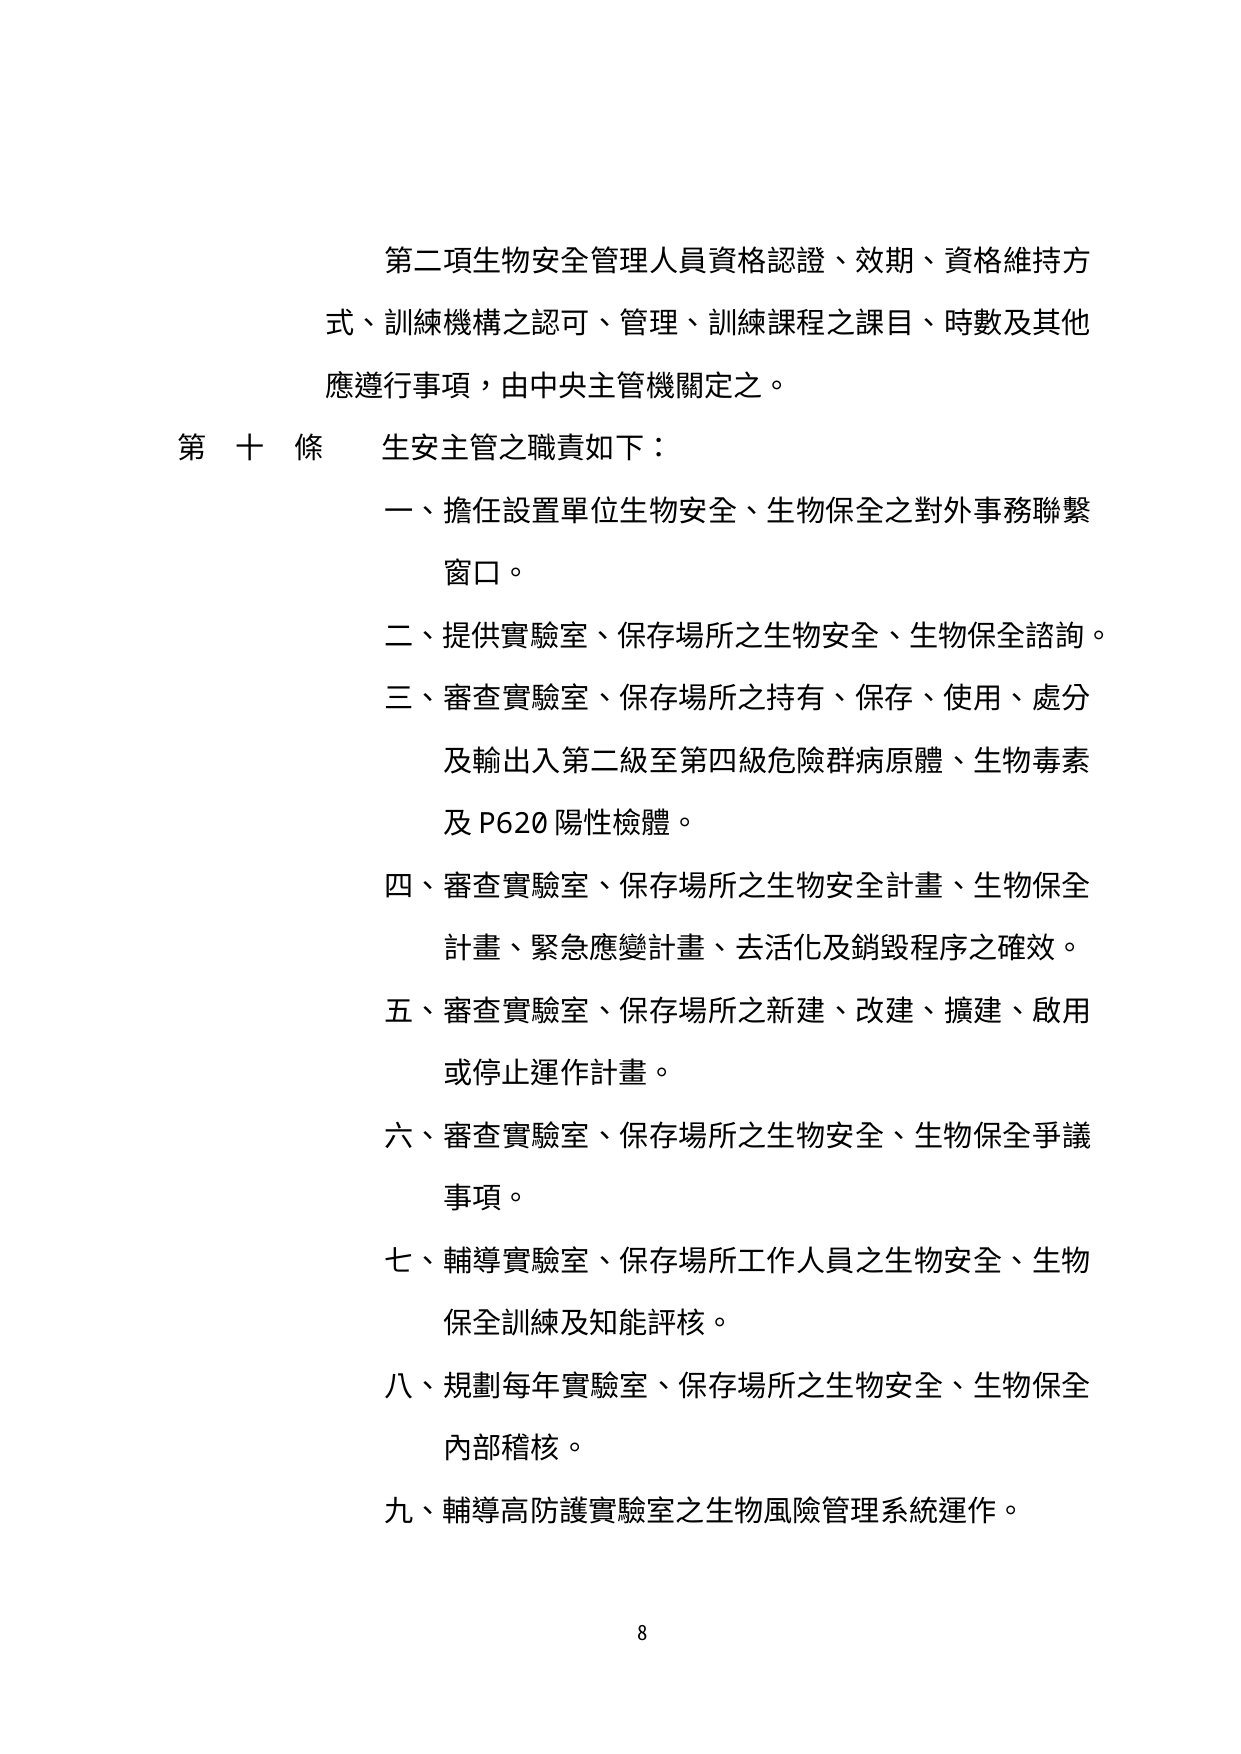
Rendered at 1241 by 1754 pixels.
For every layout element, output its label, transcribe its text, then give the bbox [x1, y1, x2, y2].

text 第二項生物安全管理人員資格認證、效期、資格維持方式、訓練機構之認可、管理、訓練課程之課目、時數及其他應遵行事項，由中央主管機關定之。 [325, 217, 1092, 404]
text 一、擔任設置單位生物安全、生物保全之對外事務聯繫窗口。 [384, 467, 1092, 592]
text 六、審查實驗室、保存場所之生物安全、生物保全爭議事項。 [384, 1092, 1092, 1217]
text 三、審查實驗室、保存場所之持有、保存、使用、處分及輸出入第二級至第四級危險群病原體、生物毒素及P620陽性檢體。 [384, 654, 1092, 842]
text 九、輔導高防護實驗室之生物風險管理系統運作。 [384, 1467, 1092, 1529]
text 五、審查實驗室、保存場所之新建、改建、擴建、啟用或停止運作計畫。 [384, 967, 1092, 1092]
text 七、輔導實驗室、保存場所工作人員之生物安全、生物保全訓練及知能評核。 [384, 1217, 1092, 1342]
text 四、審查實驗室、保存場所之生物安全計畫、生物保全計畫、緊急應變計畫、去活化及銷毀程序之確效。 [384, 842, 1092, 967]
text 第 十 條 生安主管之職責如下： [177, 404, 1092, 467]
text 八、規劃每年實驗室、保存場所之生物安全、生物保全內部稽核。 [384, 1342, 1092, 1467]
text 二、提供實驗室、保存場所之生物安全、生物保全諮詢。 [384, 592, 1092, 654]
